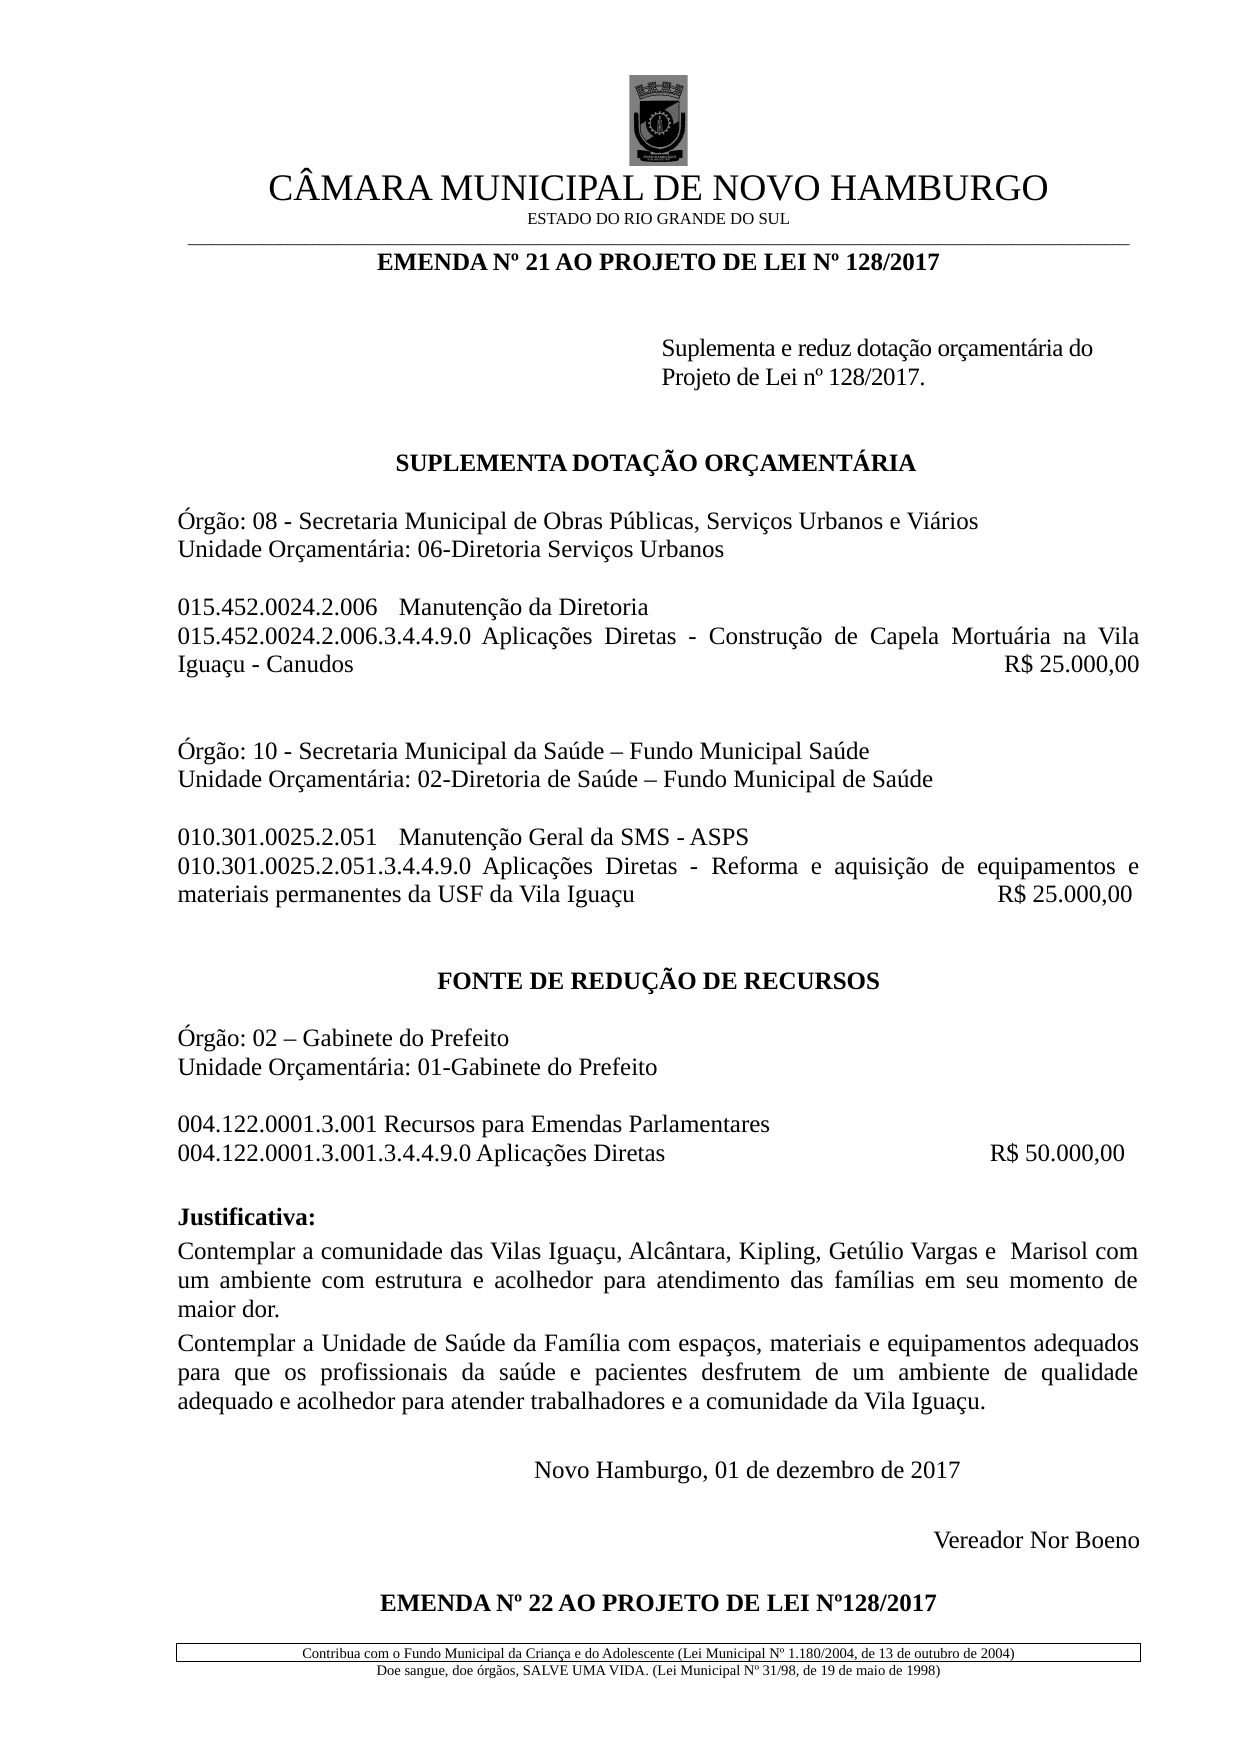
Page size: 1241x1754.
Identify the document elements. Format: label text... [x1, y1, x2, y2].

text 004.122.0001.3.001 Recursos para Emendas Parlamentares [177, 1109, 1140, 1138]
text 004.122.0001.3.001.3.4.4.9.0 Aplicações Diretas R$ 50.000,00 [177, 1138, 1140, 1167]
text 015.452.0024.2.006 Manutenção da Diretoria [177, 592, 1140, 621]
text Unidade Orçamentária: 01-Gabinete do Prefeito [177, 1052, 1140, 1081]
text Unidade Orçamentária: 06-Diretoria Serviços Urbanos [177, 534, 1140, 563]
text SUPLEMENTA DOTAÇÃO ORÇAMENTÁRIA [177, 448, 1140, 477]
text EMENDA Nº 22 AO PROJETO DE LEI Nº128/2017 [177, 1588, 1140, 1617]
text Vereador Nor Boeno [177, 1525, 1140, 1553]
text EMENDA Nº 21 AO PROJETO DE LEI Nº 128/2017 [177, 247, 1140, 276]
text Órgão: 08 - Secretaria Municipal de Obras Públicas, Serviços Urbanos e Viários [177, 506, 1140, 534]
text 015.452.0024.2.006.3.4.4.9.0 Aplicações Diretas - Construção de Capela Mortuária na Vila Iguaçu - Canudos R$ 25.000,00 [177, 621, 1140, 678]
text Suplementa e reduz dotação orçamentária do Projeto de Lei nº 128/2017. [661, 333, 1140, 391]
text Contemplar a Unidade de Saúde da Família com espaços, materiais e equipamentos adequados para que os profissionais da saúde e pacientes desfrutem de um ambiente de qualidade adequado e acolhedor para atender trabalhadores e a comunidade da Vila Iguaçu. [177, 1328, 1140, 1415]
text Justificativa: [177, 1202, 1140, 1230]
text 010.301.0025.2.051 Manutenção Geral da SMS - ASPS [177, 822, 1140, 851]
text FONTE DE REDUÇÃO DE RECURSOS [177, 966, 1140, 994]
text Órgão: 02 – Gabinete do Prefeito [177, 1023, 1140, 1052]
text Novo Hamburgo, 01 de dezembro de 2017 [177, 1455, 1140, 1484]
text Órgão: 10 - Secretaria Municipal da Saúde – Fundo Municipal Saúde [177, 736, 1140, 764]
text Contemplar a comunidade das Vilas Iguaçu, Alcântara, Kipling, Getúlio Vargas e Marisol com um ambiente com estrutura e acolhedor para atendimento das famílias em seu momento de maior dor. [177, 1236, 1140, 1323]
text 010.301.0025.2.051.3.4.4.9.0 Aplicações Diretas - Reforma e aquisição de equipamentos e materiais permanentes da USF da Vila Iguaçu R$ 25.000,00 [177, 851, 1140, 908]
text Unidade Orçamentária: 02-Diretoria de Saúde – Fundo Municipal de Saúde [177, 764, 1140, 793]
